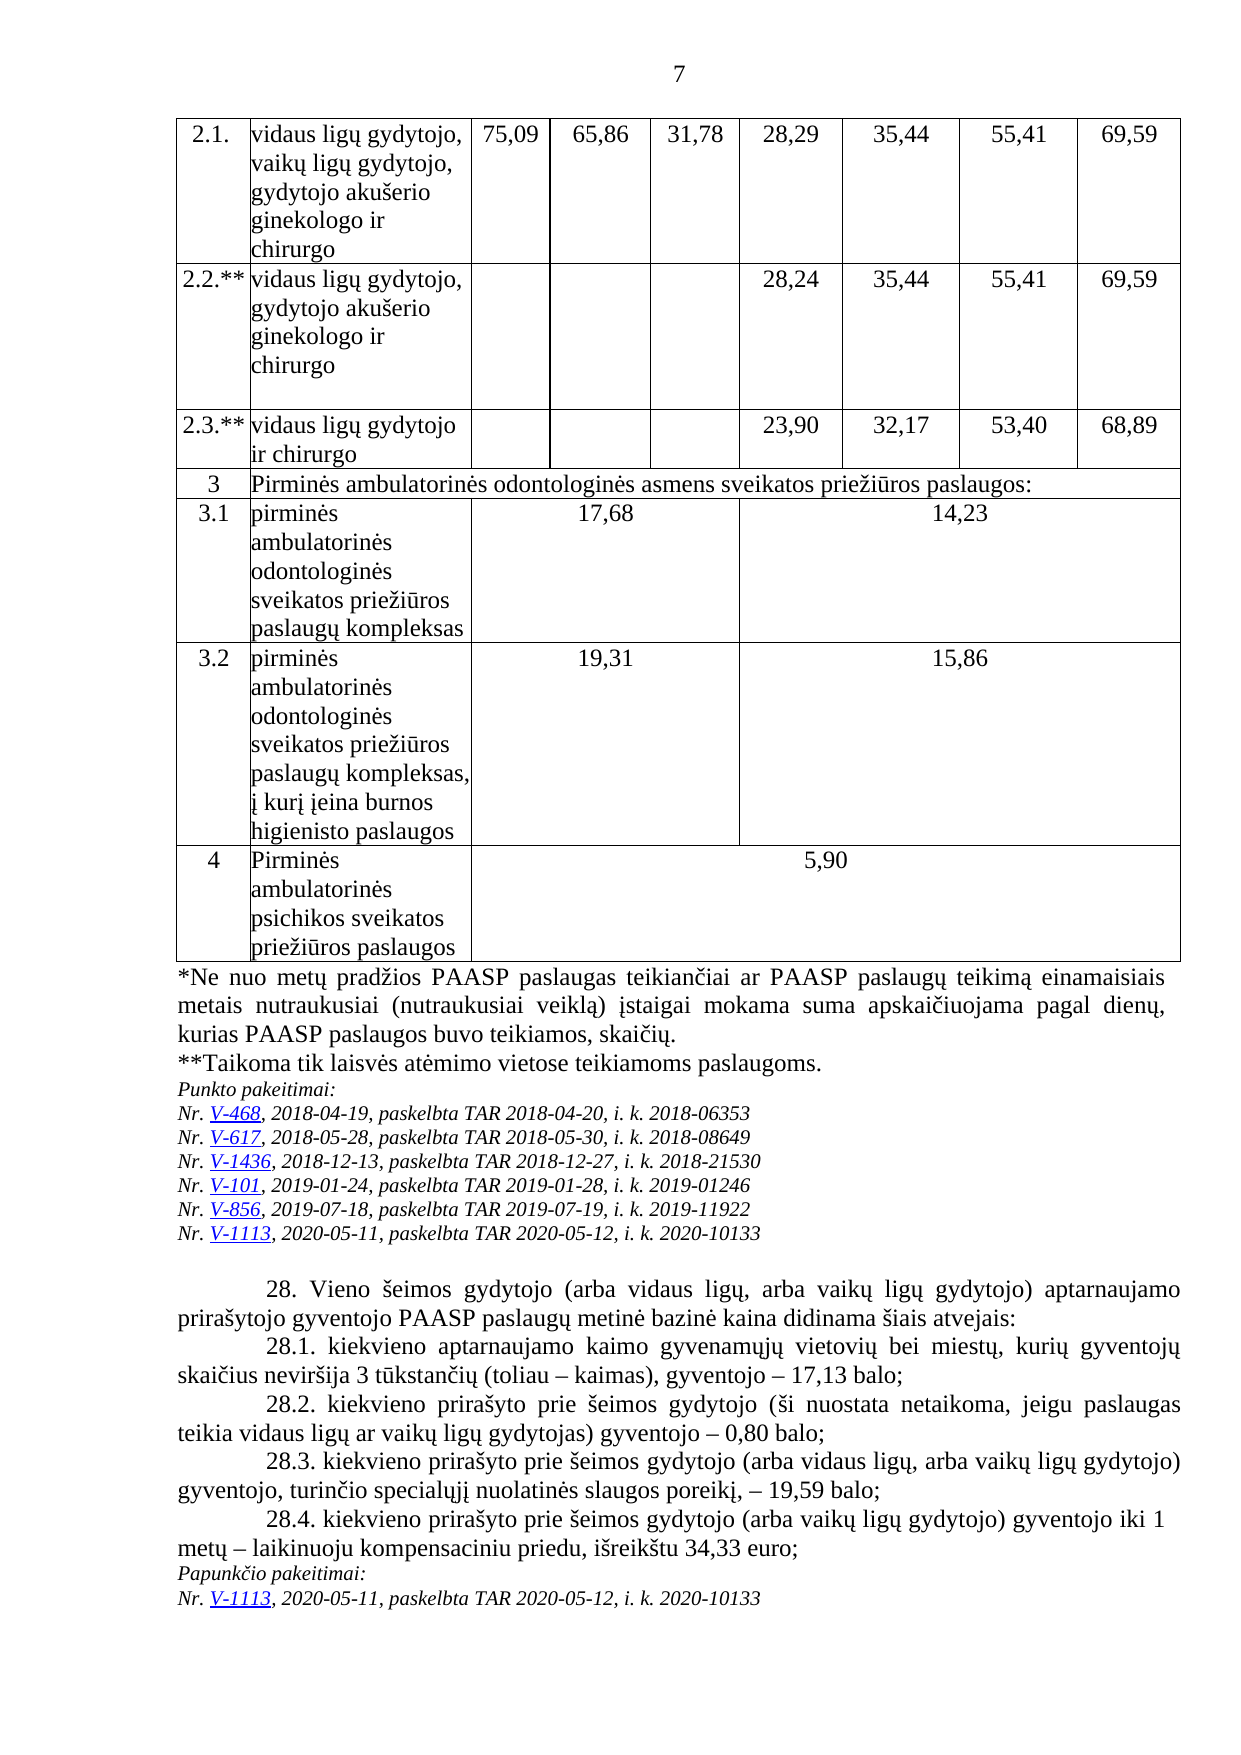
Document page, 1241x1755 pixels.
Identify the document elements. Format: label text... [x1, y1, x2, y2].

text *Ne nuo metų pradžios PAASP paslaugas teikiančiai ar PAASP paslaugų teikimą einamaisiais metais nutraukusiai (nutraukusiai veiklą) įstaigai mokama suma apskaičiuojama pagal dienų, kurias PAASP paslaugos buvo teikiamos, skaičių. [177, 962, 1166, 1048]
text Papunkčio pakeitimai: [177, 1561, 1181, 1585]
table_cell [472, 410, 549, 468]
text 28.1. kiekvieno aptarnaujamo kaimo gyvenamųjų vietovių bei miestų, kurių gyventojų skaičius neviršija 3 tūkstančių (toliau – kaimas), gyventojo – 17,13 balo; [177, 1331, 1181, 1389]
table_cell 31,78 [651, 119, 739, 263]
text Nr. V-617, 2018-05-28, paskelbta TAR 2018-05-30, i. k. 2018-08649 [177, 1125, 1181, 1149]
table_cell 17,68 [472, 499, 739, 642]
text **Taikoma tik laisvės atėmimo vietose teikiamoms paslaugoms. [177, 1048, 1166, 1077]
table_cell 3.1 [177, 499, 250, 642]
table_cell 53,40 [960, 410, 1077, 468]
text 28.4. kiekvieno prirašyto prie šeimos gydytojo (arba vaikų ligų gydytojo) gyventojo iki 1 metų – laikinuoju kompensaciniu priedu, išreikštu 34,33 euro; [177, 1504, 1166, 1561]
table_cell 23,90 [740, 410, 842, 468]
table_cell 55,41 [960, 119, 1077, 263]
table_cell 68,89 [1078, 410, 1180, 468]
table_cell 3.2 [177, 643, 250, 844]
table_cell 65,86 [551, 119, 650, 263]
table_cell 28,24 [740, 264, 842, 409]
table_cell Pirminės ambulatorinės psichikos sveikatos priežiūros paslaugos [251, 846, 471, 961]
table_cell [651, 410, 739, 468]
table_cell 5,90 [472, 846, 1180, 961]
table_cell Pirminės ambulatorinės odontologinės asmens sveikatos priežiūros paslaugos: [251, 469, 1180, 497]
table_cell 28,29 [740, 119, 842, 263]
table_cell vidaus ligų gydytojo, vaikų ligų gydytojo, gydytojo akušerio ginekologo ir chirurgo [251, 119, 471, 263]
table_cell [551, 410, 650, 468]
table_cell vidaus ligų gydytojo ir chirurgo [251, 410, 471, 468]
table_cell 2.2.** [177, 264, 250, 409]
table_cell 4 [177, 846, 250, 961]
table_cell [551, 264, 650, 409]
table_cell 19,31 [472, 643, 739, 844]
table_cell [651, 264, 739, 409]
text 28.2. kiekvieno prirašyto prie šeimos gydytojo (ši nuostata netaikoma, jeigu paslaugas teikia vidaus ligų ar vaikų ligų gydytojas) gyventojo – 0,80 balo; [177, 1389, 1181, 1446]
text Punkto pakeitimai: [177, 1077, 1181, 1101]
text Nr. V-1436, 2018-12-13, paskelbta TAR 2018-12-27, i. k. 2018-21530 [177, 1149, 1181, 1173]
table_cell 2.1. [177, 119, 250, 263]
table_cell 32,17 [843, 410, 959, 468]
table_cell 2.3.** [177, 410, 250, 468]
table_cell 69,59 [1078, 264, 1180, 409]
table_cell pirminės ambulatorinės odontologinės sveikatos priežiūros paslaugų kompleksas [251, 499, 471, 642]
text Nr. V-1113, 2020-05-11, paskelbta TAR 2020-05-12, i. k. 2020-10133 [177, 1221, 1181, 1245]
table_cell 15,86 [740, 643, 1180, 844]
table_cell 69,59 [1078, 119, 1180, 263]
text Nr. V-856, 2019-07-18, paskelbta TAR 2019-07-19, i. k. 2019-11922 [177, 1197, 1181, 1221]
table_cell 75,09 [472, 119, 549, 263]
text 28.3. kiekvieno prirašyto prie šeimos gydytojo (arba vidaus ligų, arba vaikų ligų gydytojo) gyventojo, turinčio specialųjį nuolatinės slaugos poreikį, – 19,59 balo; [177, 1446, 1181, 1504]
table_cell 55,41 [960, 264, 1077, 409]
text 28. Vieno šeimos gydytojo (arba vidaus ligų, arba vaikų ligų gydytojo) aptarnaujamo prirašytojo gyventojo PAASP paslaugų metinė bazinė kaina didinama šiais atvejais: [177, 1274, 1181, 1331]
text Nr. V-101, 2019-01-24, paskelbta TAR 2019-01-28, i. k. 2019-01246 [177, 1173, 1181, 1197]
table_cell vidaus ligų gydytojo, gydytojo akušerio ginekologo ir chirurgo [251, 264, 471, 409]
table_cell [472, 264, 549, 409]
table_cell 14,23 [740, 499, 1180, 642]
table_cell pirminės ambulatorinės odontologinės sveikatos priežiūros paslaugų kompleksas, į kurį įeina burnos higienisto paslaugos [251, 643, 471, 844]
text Nr. V-1113, 2020-05-11, paskelbta TAR 2020-05-12, i. k. 2020-10133 [177, 1585, 1181, 1609]
table_cell 3 [177, 469, 250, 497]
text Nr. V-468, 2018-04-19, paskelbta TAR 2018-04-20, i. k. 2018-06353 [177, 1101, 1181, 1125]
table_cell 35,44 [843, 264, 959, 409]
table_cell 35,44 [843, 119, 959, 263]
